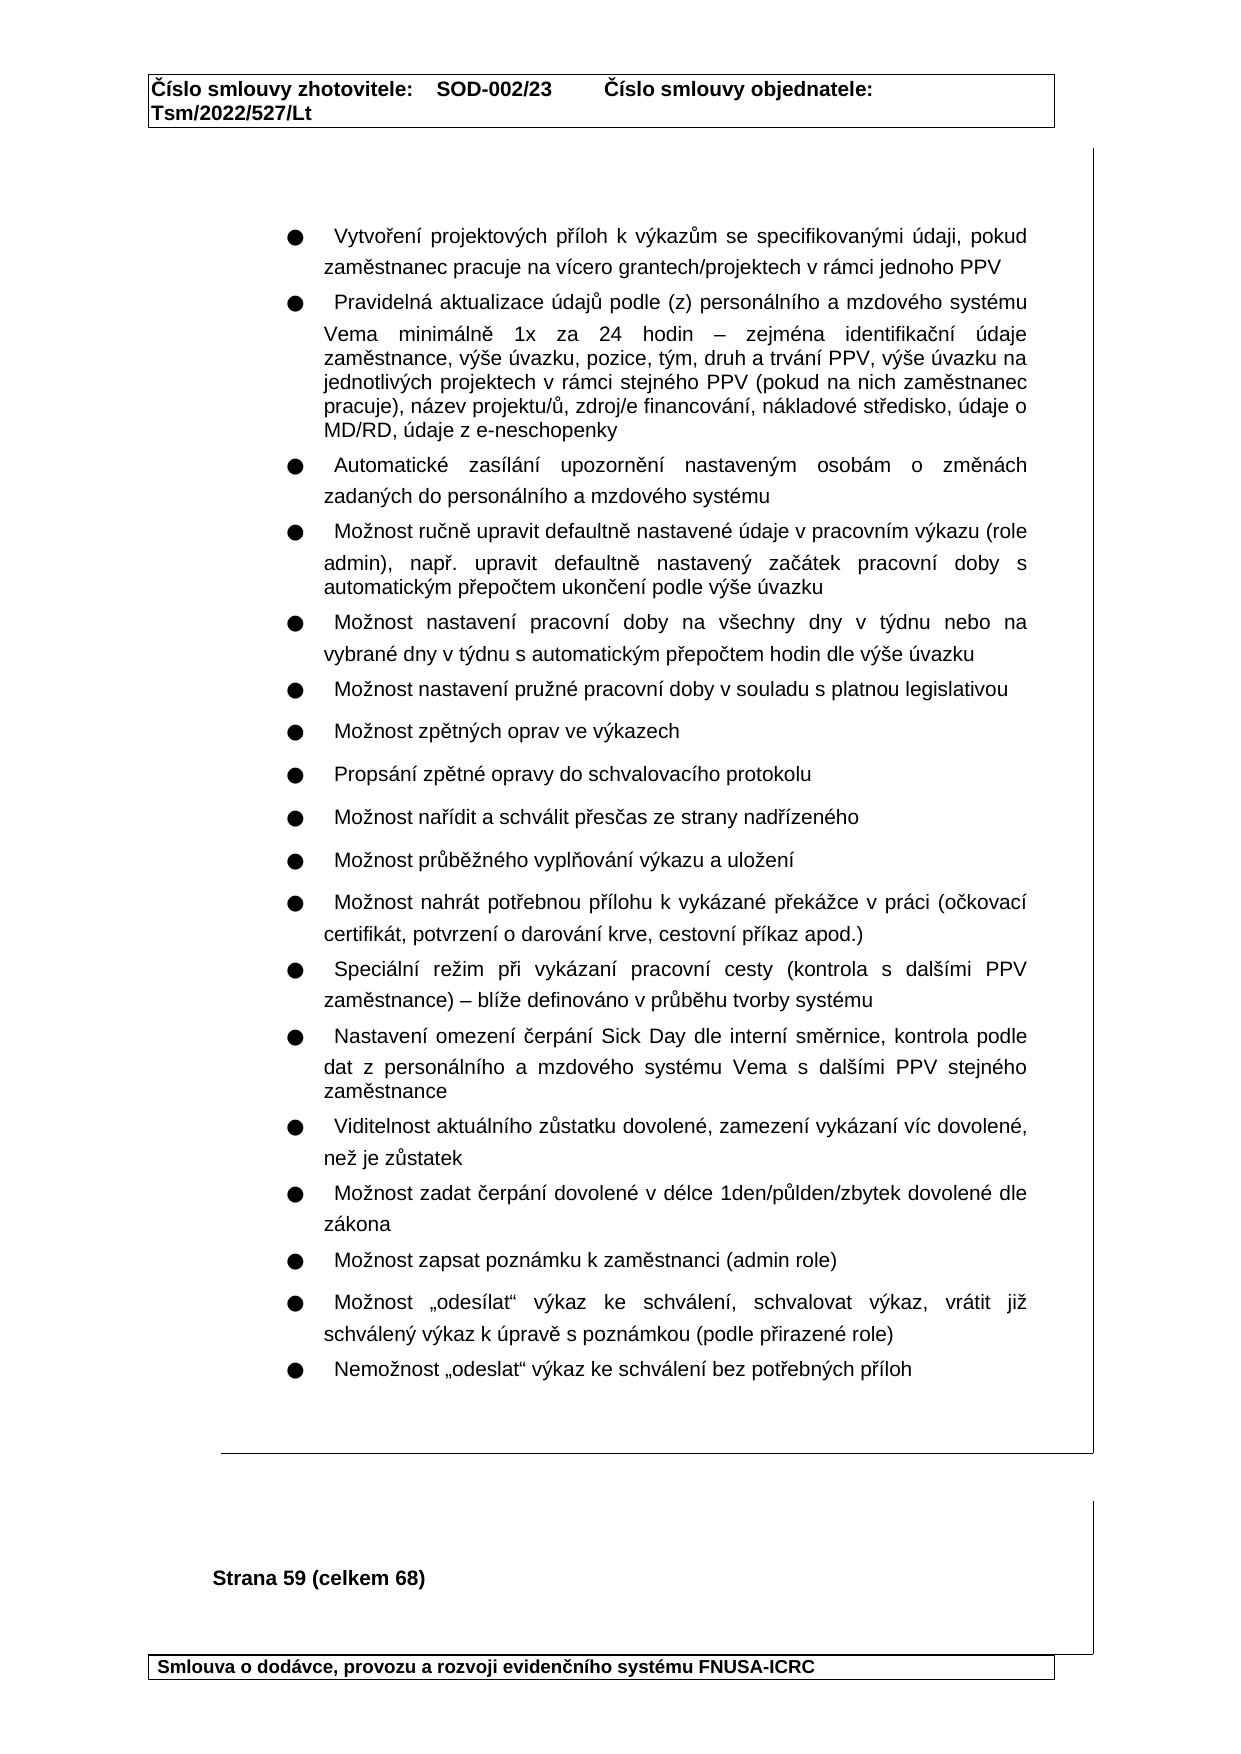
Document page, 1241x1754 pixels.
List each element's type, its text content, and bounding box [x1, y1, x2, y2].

list Možnost nastavení pracovní doby na všechny dny v týdnu nebo na vybrané dny v týdnu s automatickým přepočtem hodin dle výše úvazku [221, 599, 1093, 665]
list Možnost ručně upravit defaultně nastavené údaje v pracovním výkazu (role admin), např. upravit defaultně nastavený začátek pracovní doby s automatickým přepočtem ukončení podle výše úvazku [221, 508, 1093, 599]
list Možnost nastavení pružné pracovní doby v souladu s platnou legislativou [221, 665, 1093, 708]
list Speciální režim při vykázaní pracovní cesty (kontrola s dalšími PPV zaměstnance) – blíže definováno v průběhu tvorby systému [221, 946, 1093, 1012]
list Možnost nařídit a schválit přesčas ze strany nadřízeného [221, 793, 1093, 836]
list Možnost zadat čerpání dovolené v délce 1den/půlden/zbytek dovolené dle zákona [221, 1169, 1093, 1236]
list Možnost „odesílat“ výkaz ke schválení, schvalovat výkaz, vrátit již schválený výkaz k úpravě s poznámkou (podle přirazené role) [221, 1279, 1093, 1346]
list Pravidelná aktualizace údajů podle (z) personálního a mzdového systému Vema minimálně 1x za 24 hodin – zejména identifikační údaje zaměstnance, výše úvazku, pozice, tým, druh a trvání PPV, výše úvazku na jednotlivých projektech v rámci stejného PPV (pokud na nich zaměstnanec pracuje), název projektu/ů, zdroj/e financování, nákladové středisko, údaje o MD/RD, údaje z e-neschopenky [221, 279, 1093, 441]
list Vytvoření projektových příloh k výkazům se specifikovanými údaji, pokud zaměstnanec pracuje na vícero grantech/projektech v rámci jednoho PPV [221, 148, 1093, 279]
list Nastavení omezení čerpání Sick Day dle interní směrnice, kontrola podle dat z personálního a mzdového systému Vema s dalšími PPV stejného zaměstnance [221, 1012, 1093, 1103]
list Možnost zapsat poznámku k zaměstnanci (admin role) [221, 1236, 1093, 1279]
list Možnost zpětných oprav ve výkazech [221, 708, 1093, 751]
list Viditelnost aktuálního zůstatku dovolené, zamezení vykázaní víc dovolené, než je zůstatek [221, 1103, 1093, 1169]
list Možnost nahrát potřebnou přílohu k vykázané překážce v práci (očkovací certifikát, potvrzení o darování krve, cestovní příkaz apod.) [221, 879, 1093, 946]
list Propsání zpětné opravy do schvalovacího protokolu [221, 751, 1093, 793]
list Možnost průběžného vyplňování výkazu a uložení [221, 836, 1093, 879]
list Automatické zasílání upozornění nastaveným osobám o změnách zadaných do personálního a mzdového systému [221, 441, 1093, 508]
list Nemožnost „odeslat“ výkaz ke schválení bez potřebných příloh [221, 1346, 1093, 1453]
